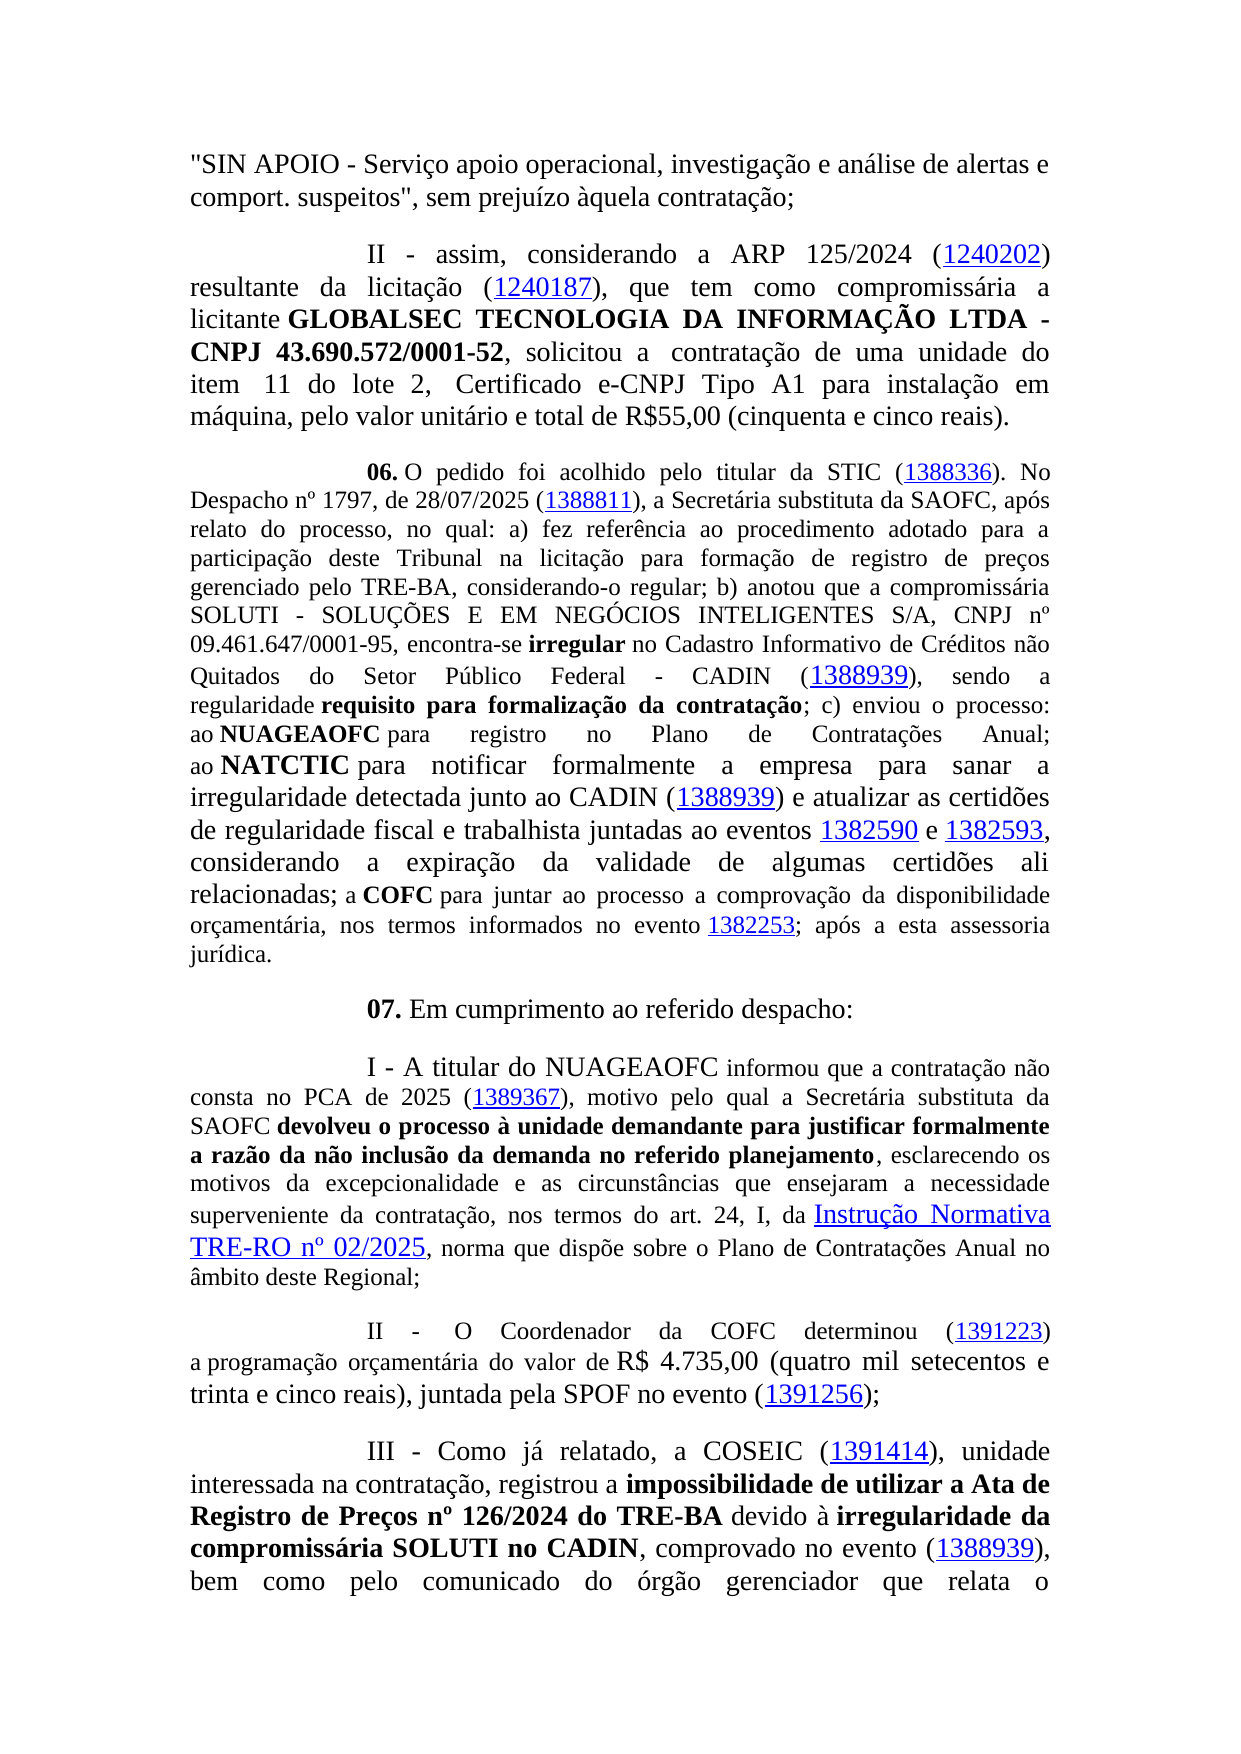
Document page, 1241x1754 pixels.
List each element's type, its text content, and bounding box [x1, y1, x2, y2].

text 06. O pedido foi acolhido pelo titular da STIC (1388336). No Despacho nº 1797, de 28/07/2025 (1388811), a Secretária substituta da SAOFC, após relato do processo, no qual: a) fez referência ao procedimento adotado para a participação deste Tribunal na licitação para formação de registro de preços gerenciado pelo TRE-BA, considerando-o regular; b) anotou que a compromissária SOLUTI - SOLUÇÕES E EM NEGÓCIOS INTELIGENTES S/A, CNPJ nº 09.461.647/0001-95, encontra-se irregular no Cadastro Informativo de Créditos não Quitados do Setor Público Federal - CADIN (1388939), sendo a regularidade requisito para formalização da contratação; c) enviou o processo: ao NUAGEAOFC para registro no Plano de Contratações Anual; ao NATCTIC para notificar formalmente a empresa para sanar a irregularidade detectada junto ao CADIN (1388939) e atualizar as certidões de regularidade fiscal e trabalhista juntadas ao eventos 1382590 e 1382593, considerando a expiração da validade de algumas certidões ali relacionadas; a COFC para juntar ao processo a comprovação da disponibilidade orçamentária, nos termos informados no evento 1382253; após a esta assessoria jurídica. [190, 457, 1051, 967]
text II - assim, considerando a ARP 125/2024 (1240202) resultante da licitação (1240187), que tem como compromissária a licitante GLOBALSEC TECNOLOGIA DA INFORMAÇÃO LTDA - CNPJ 43.690.572/0001-52, solicitou a contratação de uma unidade do item 11 do lote 2, Certificado e-CNPJ Tipo A1 para instalação em máquina, pelo valor unitário e total de R$55,00 (cinquenta e cinco reais). [190, 237, 1051, 432]
text III - Como já relatado, a COSEIC (1391414), unidade interessada na contratação, registrou a impossibilidade de utilizar a Ata de Registro de Preços nº 126/2024 do TRE-BA devido à irregularidade da compromissária SOLUTI no CADIN, comprovado no evento (1388939), bem como pelo comunicado do órgão gerenciador que relata o [190, 1434, 1051, 1596]
text I - A titular do NUAGEAOFC informou que a contratação não consta no PCA de 2025 (1389367), motivo pelo qual a Secretária substituta da SAOFC devolveu o processo à unidade demandante para justificar formalmente a razão da não inclusão da demanda no referido planejamento, esclarecendo os motivos da excepcionalidade e as circunstâncias que ensejaram a necessidade superveniente da contratação, nos termos do art. 24, I, da Instrução Normativa TRE-RO nº 02/2025, norma que dispõe sobre o Plano de Contratações Anual no âmbito deste Regional; [190, 1050, 1051, 1291]
text 07. Em cumprimento ao referido despacho: [190, 992, 1051, 1025]
text II - O Coordenador da COFC determinou (1391223) a programação orçamentária do valor de R$ 4.735,00 (quatro mil setecentos e trinta e cinco reais), juntada pela SPOF no evento (1391256); [190, 1316, 1051, 1409]
text "SIN APOIO - Serviço apoio operacional, investigação e análise de alertas e comport. suspeitos", sem prejuízo àquela contratação; [190, 148, 1051, 212]
